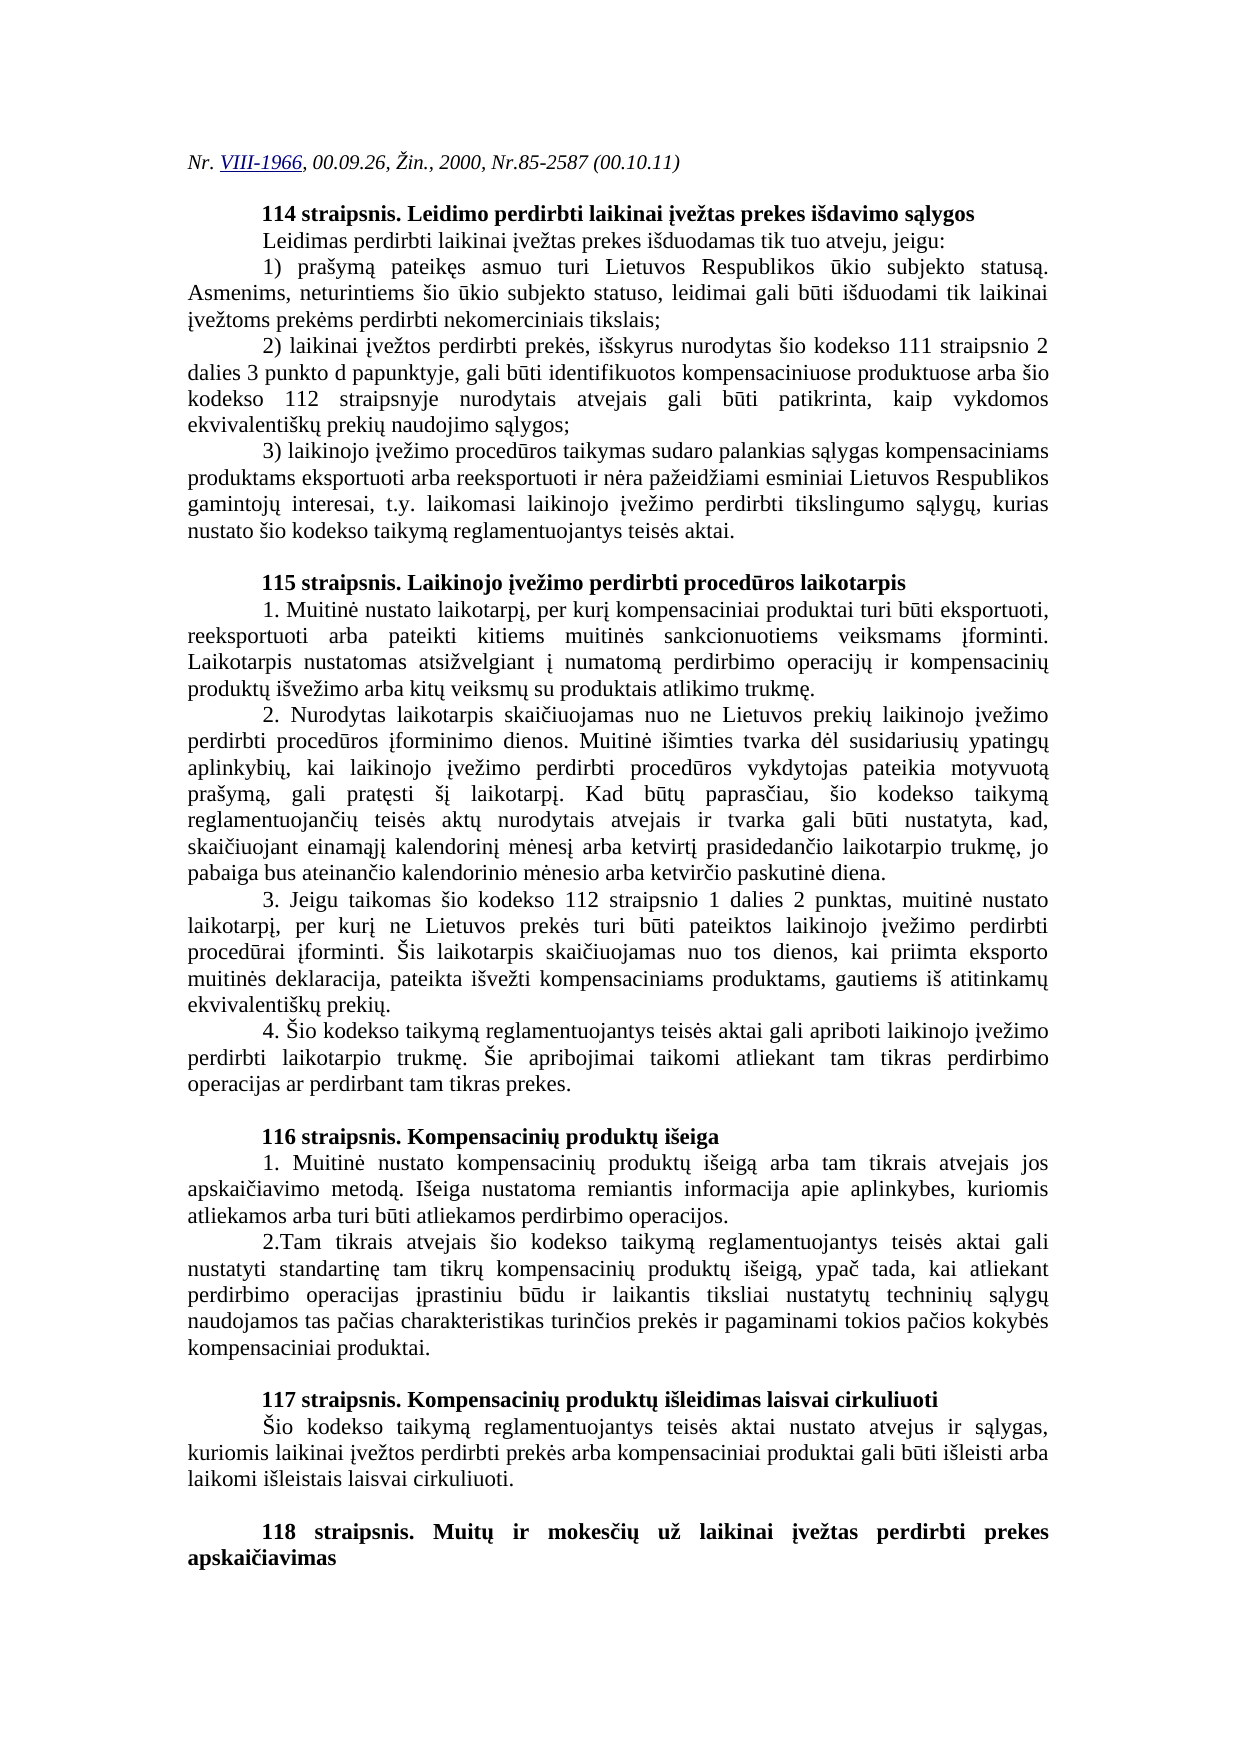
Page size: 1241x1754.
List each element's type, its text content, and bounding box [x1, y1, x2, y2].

text Šio kodekso taikymą reglamentuojantys teisės aktai nustato atvejus ir sąlygas, kuriomis laikinai įvežtos perdirbti prekės arba kompensaciniai produktai gali būti išleisti arba laikomi išleistais laisvai cirkuliuoti. [187, 1413, 1050, 1492]
text 114 straipsnis. Leidimo perdirbti laikinai įvežtas prekes išdavimo sąlygos [187, 200, 1050, 227]
text 4. Šio kodekso taikymą reglamentuojantys teisės aktai gali apriboti laikinojo įvežimo perdirbti laikotarpio trukmę. Šie apribojimai taikomi atliekant tam tikras perdirbimo operacijas ar perdirbant tam tikras prekes. [187, 1017, 1050, 1096]
text Leidimas perdirbti laikinai įvežtas prekes išduodamas tik tuo atveju, jeigu: [187, 227, 1050, 253]
text 2. Nurodytas laikotarpis skaičiuojamas nuo ne Lietuvos prekių laikinojo įvežimo perdirbti procedūros įforminimo dienos. Muitinė išimties tvarka dėl susidariusių ypatingų aplinkybių, kai laikinojo įvežimo perdirbti procedūros vykdytojas pateikia motyvuotą prašymą, gali pratęsti šį laikotarpį. Kad būtų paprasčiau, šio kodekso taikymą reglamentuojančių teisės aktų nurodytais atvejais ir tvarka gali būti nustatyta, kad, skaičiuojant einamąjį kalendorinį mėnesį arba ketvirtį prasidedančio laikotarpio trukmę, jo pabaiga bus ateinančio kalendorinio mėnesio arba ketvirčio paskutinė diena. [187, 701, 1050, 886]
text 3. Jeigu taikomas šio kodekso 112 straipsnio 1 dalies 2 punktas, muitinė nustato laikotarpį, per kurį ne Lietuvos prekės turi būti pateiktos laikinojo įvežimo perdirbti procedūrai įforminti. Šis laikotarpis skaičiuojamas nuo tos dienos, kai priimta eksporto muitinės deklaracija, pateikta išvežti kompensaciniams produktams, gautiems iš atitinkamų ekvivalentiškų prekių. [187, 886, 1050, 1017]
text 117 straipsnis. Kompensacinių produktų išleidimas laisvai cirkuliuoti [187, 1386, 1050, 1413]
text 3) laikinojo įvežimo procedūros taikymas sudaro palankias sąlygas kompensaciniams produktams eksportuoti arba reeksportuoti ir nėra pažeidžiami esminiai Lietuvos Respublikos gamintojų interesai, t.y. laikomasi laikinojo įvežimo perdirbti tikslingumo sąlygų, kurias nustato šio kodekso taikymą reglamentuojantys teisės aktai. [187, 438, 1050, 543]
text 1) prašymą pateikęs asmuo turi Lietuvos Respublikos ūkio subjekto statusą. Asmenims, neturintiems šio ūkio subjekto statuso, leidimai gali būti išduodami tik laikinai įvežtoms prekėms perdirbti nekomerciniais tikslais; [187, 253, 1050, 332]
text Nr. VIII-1966, 00.09.26, Žin., 2000, Nr.85-2587 (00.10.11) [187, 150, 1050, 174]
text 115 straipsnis. Laikinojo įvežimo perdirbti procedūros laikotarpis [187, 569, 1050, 596]
text 2.Tam tikrais atvejais šio kodekso taikymą reglamentuojantys teisės aktai gali nustatyti standartinę tam tikrų kompensacinių produktų išeigą, ypač tada, kai atliekant perdirbimo operacijas įprastiniu būdu ir laikantis tiksliai nustatytų techninių sąlygų naudojamos tas pačias charakteristikas turinčios prekės ir pagaminami tokios pačios kokybės kompensaciniai produktai. [187, 1228, 1050, 1360]
text 2) laikinai įvežtos perdirbti prekės, išskyrus nurodytas šio kodekso 111 straipsnio 2 dalies 3 punkto d papunktyje, gali būti identifikuotos kompensaciniuose produktuose arba šio kodekso 112 straipsnyje nurodytais atvejais gali būti patikrinta, kaip vykdomos ekvivalentiškų prekių naudojimo sąlygos; [187, 332, 1050, 438]
text 1. Muitinė nustato laikotarpį, per kurį kompensaciniai produktai turi būti eksportuoti, reeksportuoti arba pateikti kitiems muitinės sankcionuotiems veiksmams įforminti. Laikotarpis nustatomas atsižvelgiant į numatomą perdirbimo operacijų ir kompensacinių produktų išvežimo arba kitų veiksmų su produktais atlikimo trukmę. [187, 596, 1050, 701]
text 116 straipsnis. Kompensacinių produktų išeiga [187, 1123, 1050, 1149]
text 118 straipsnis. Muitų ir mokesčių už laikinai įvežtas perdirbti prekes apskaičiavimas [187, 1518, 1050, 1571]
text 1. Muitinė nustato kompensacinių produktų išeigą arba tam tikrais atvejais jos apskaičiavimo metodą. Išeiga nustatoma remiantis informacija apie aplinkybes, kuriomis atliekamos arba turi būti atliekamos perdirbimo operacijos. [187, 1149, 1050, 1228]
